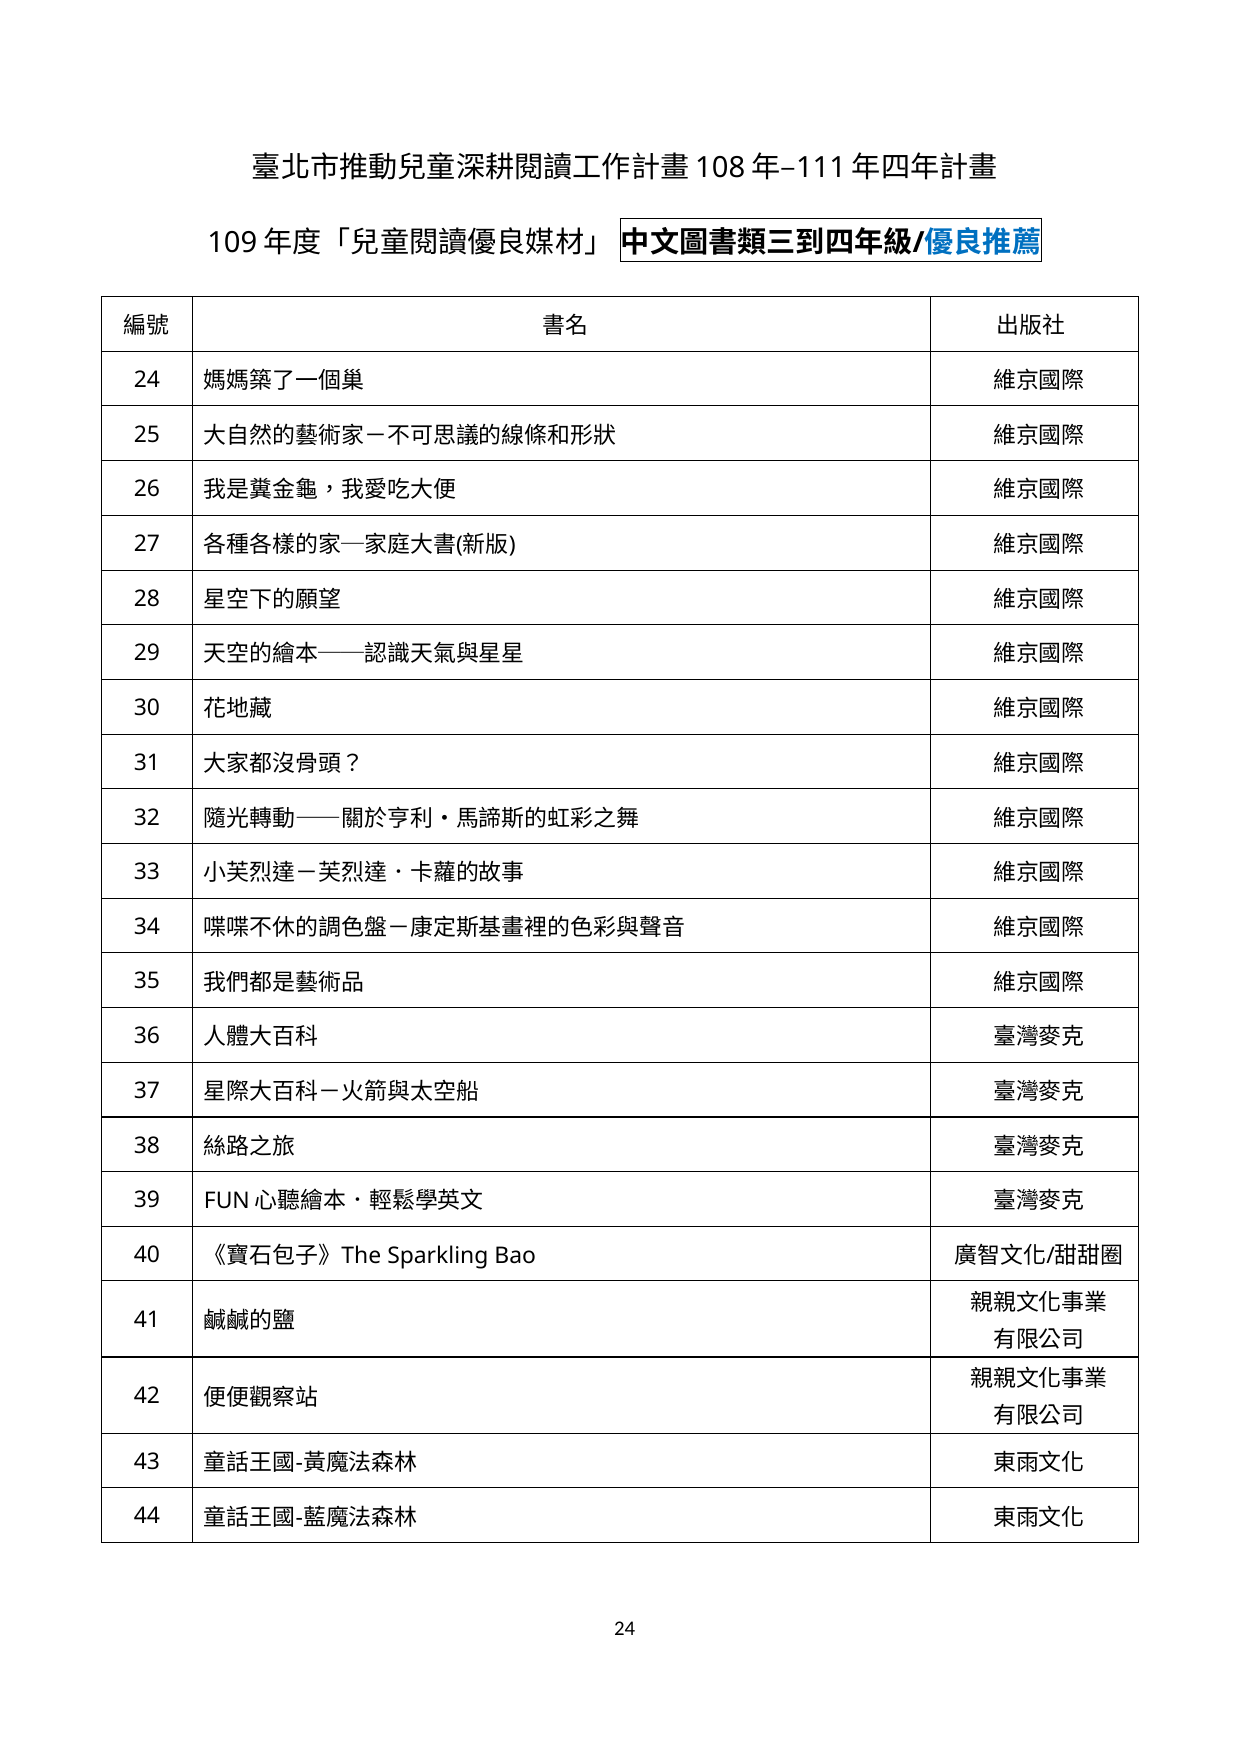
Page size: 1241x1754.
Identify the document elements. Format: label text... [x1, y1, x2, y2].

table_cell 維京國際 [931, 406, 1138, 460]
table_cell FUN心聽繪本．輕鬆學英文 [193, 1172, 930, 1226]
table_cell 40 [102, 1227, 192, 1280]
table_cell 42 [102, 1358, 192, 1432]
table_cell 臺灣麥克 [931, 1172, 1138, 1226]
table_cell 臺灣麥克 [931, 1118, 1138, 1171]
table_cell 維京國際 [931, 735, 1138, 788]
table_cell 維京國際 [931, 844, 1138, 898]
table_cell 38 [102, 1118, 192, 1171]
table_cell 媽媽築了一個巢 [193, 352, 930, 405]
table_cell 小芙烈達－芙烈達．卡蘿的故事 [193, 844, 930, 898]
table_cell 絲路之旅 [193, 1118, 930, 1171]
table_cell 31 [102, 735, 192, 788]
table_cell 30 [102, 680, 192, 733]
table_cell 童話王國-藍魔法森林 [193, 1488, 930, 1542]
table_cell 便便觀察站 [193, 1358, 930, 1432]
table_cell 33 [102, 844, 192, 898]
table_cell 《寶石包子》The Sparkling Bao [193, 1227, 930, 1280]
table_cell 我們都是藝術品 [193, 953, 930, 1007]
table_cell 25 [102, 406, 192, 460]
table_cell 27 [102, 516, 192, 569]
table_cell 人體大百科 [193, 1008, 930, 1062]
table_cell 維京國際 [931, 625, 1138, 679]
table_cell 維京國際 [931, 516, 1138, 569]
table_cell 維京國際 [931, 899, 1138, 952]
table_cell 41 [102, 1281, 192, 1356]
table_cell 大自然的藝術家－不可思議的線條和形狀 [193, 406, 930, 460]
table_cell 童話王國-黃魔法森林 [193, 1434, 930, 1487]
table_cell 臺灣麥克 [931, 1008, 1138, 1062]
table_cell 維京國際 [931, 789, 1138, 843]
table_cell 24 [102, 352, 192, 405]
table_cell 43 [102, 1434, 192, 1487]
table_cell 26 [102, 461, 192, 515]
table_cell 28 [102, 571, 192, 624]
table_cell 維京國際 [931, 461, 1138, 515]
table_cell 37 [102, 1063, 192, 1116]
table_cell 親親文化事業 有限公司 [931, 1358, 1138, 1432]
table_cell 我是糞金龜，我愛吃大便 [193, 461, 930, 515]
table_cell 隨光轉動――關於亨利・馬諦斯的虹彩之舞 [193, 789, 930, 843]
table_cell 東雨文化 [931, 1434, 1138, 1487]
table_cell 32 [102, 789, 192, 843]
table_cell 44 [102, 1488, 192, 1542]
table_cell 廣智文化/甜甜圈 [931, 1227, 1138, 1280]
table_cell 星空下的願望 [193, 571, 930, 624]
table_cell 維京國際 [931, 571, 1138, 624]
table_cell 36 [102, 1008, 192, 1062]
table_header 出版社 [931, 297, 1138, 351]
table_cell 39 [102, 1172, 192, 1226]
table_cell 花地藏 [193, 680, 930, 733]
table_cell 鹹鹹的鹽 [193, 1281, 930, 1356]
table_header 書名 [193, 297, 930, 351]
table_cell 親親文化事業 有限公司 [931, 1281, 1138, 1356]
table_cell 天空的繪本──認識天氣與星星 [193, 625, 930, 679]
table_cell 大家都沒骨頭？ [193, 735, 930, 788]
table_cell 星際大百科－火箭與太空船 [193, 1063, 930, 1116]
table_cell 35 [102, 953, 192, 1007]
table_cell 34 [102, 899, 192, 952]
table_cell 各種各樣的家─家庭大書(新版) [193, 516, 930, 569]
table_cell 維京國際 [931, 680, 1138, 733]
table_cell 29 [102, 625, 192, 679]
table_cell 喋喋不休的調色盤－康定斯基畫裡的色彩與聲音 [193, 899, 930, 952]
table_cell 臺灣麥克 [931, 1063, 1138, 1116]
table_cell 維京國際 [931, 352, 1138, 405]
table_cell 維京國際 [931, 953, 1138, 1007]
table_header 編號 [102, 297, 192, 351]
text 臺北市推動兒童深耕閱讀工作計畫108年–111年四年計畫 [118, 127, 1122, 202]
table_cell 東雨文化 [931, 1488, 1138, 1542]
text 109年度「兒童閱讀優良媒材」 中文圖書類三到四年級/優良推薦 [118, 202, 1122, 277]
